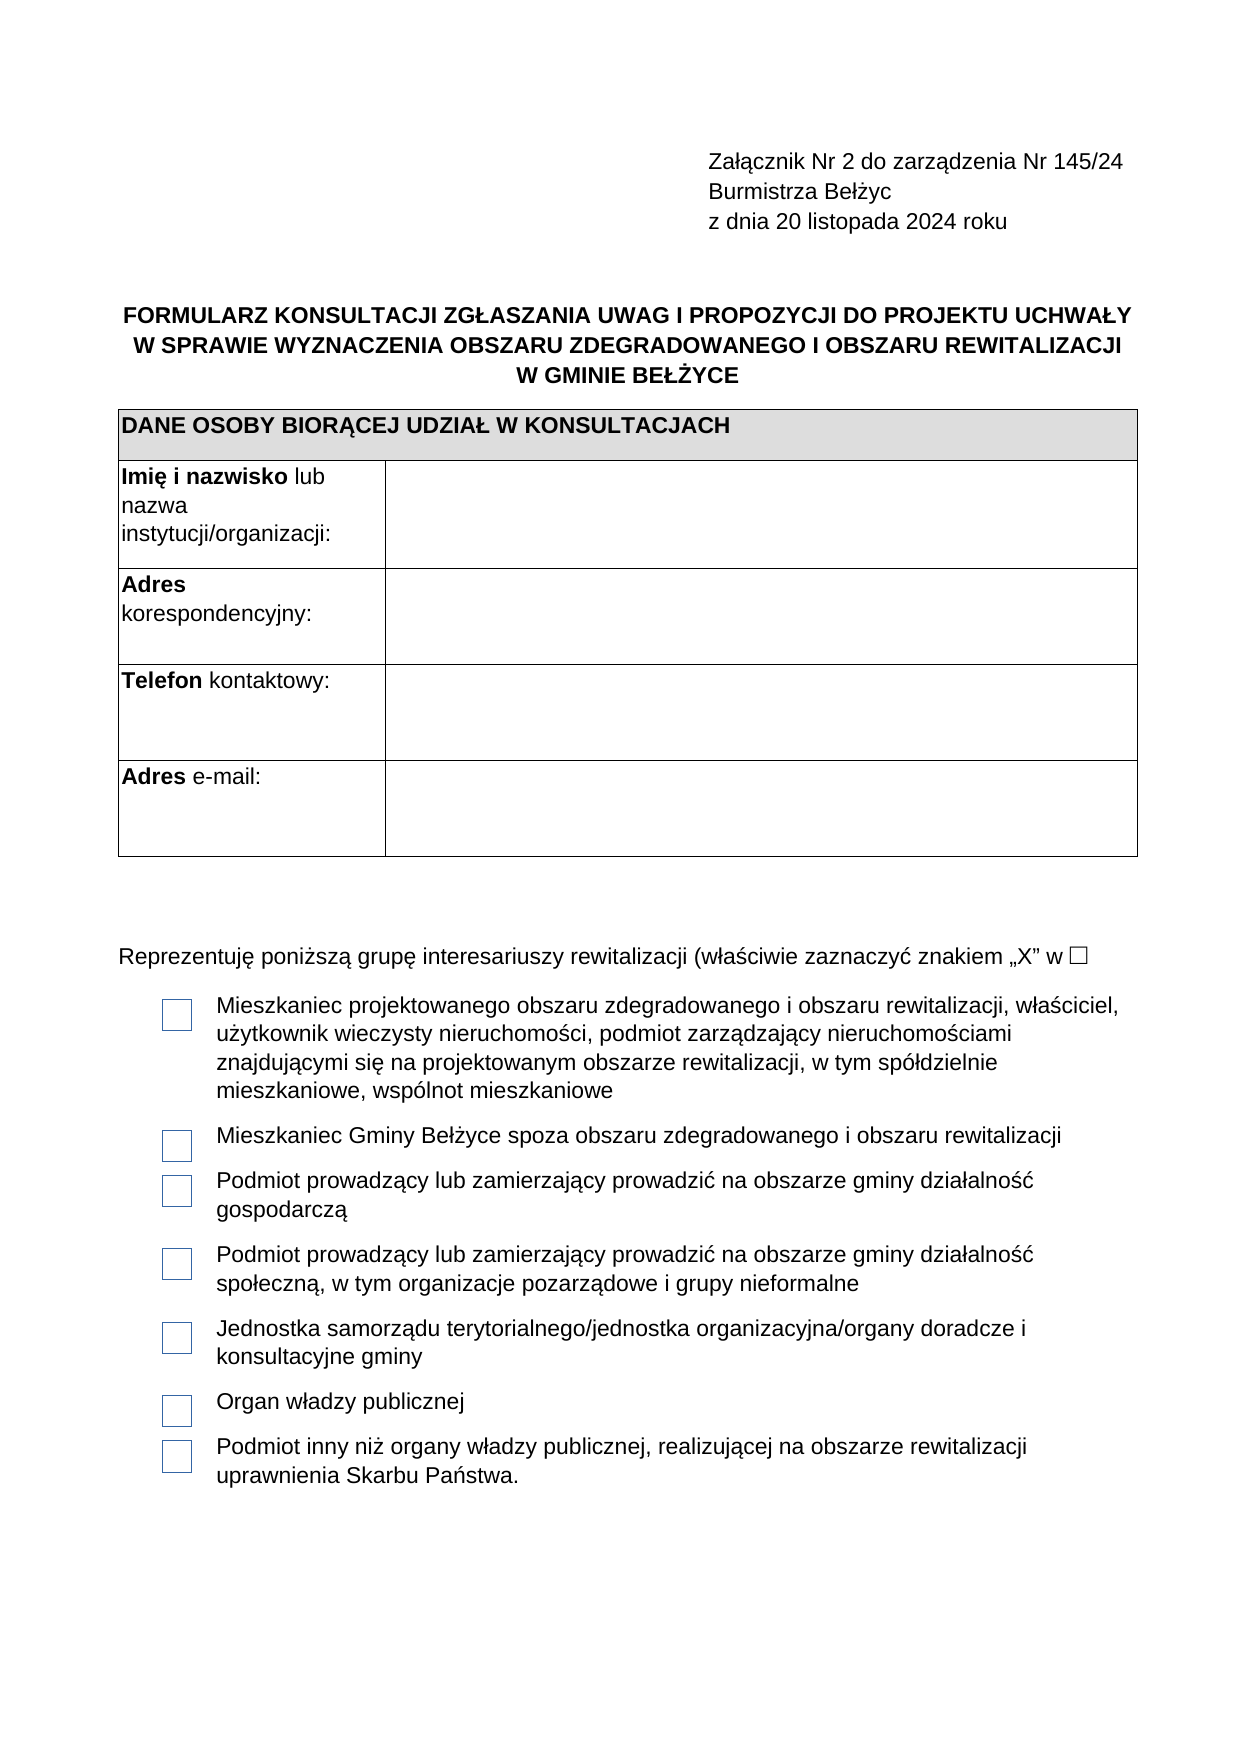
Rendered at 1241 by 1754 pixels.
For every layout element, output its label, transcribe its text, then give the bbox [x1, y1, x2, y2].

table_cell [386, 761, 1137, 856]
table_cell [386, 665, 1137, 760]
table_cell Podmiot prowadzący lub zamierzający prowadzić na obszarze gminy działalność gospodarczą [216, 1168, 1137, 1241]
table_header [118, 992, 216, 1122]
table_header DANE OSOBY BIORĄCEJ UDZIAŁ W KONSULTACJACH [119, 410, 1137, 460]
table_cell Organ władzy publicznej [216, 1388, 1137, 1433]
table_cell [118, 1433, 216, 1552]
table_header Mieszkaniec projektowanego obszaru zdegradowanego i obszaru rewitalizacji, właściciel, użytkownik wieczysty nieruchomości, podmiot zarządzający nieruchomościami znajdującymi się na projektowanym obszarze rewitalizacji, w tym spółdzielnie mieszkaniowe, wspólnot mieszkaniowe [216, 992, 1137, 1122]
table_cell [386, 569, 1137, 664]
table_cell Podmiot prowadzący lub zamierzający prowadzić na obszarze gminy działalność społeczną, w tym organizacje pozarządowe i grupy nieformalne [216, 1241, 1137, 1314]
text FORMULARZ KONSULTACJI ZGŁASZANIA UWAG I PROPOZYCJI DO PROJEKTU UCHWAŁY W SPRAWIE WYZNACZENIA OBSZARU ZDEGRADOWANEGO I OBSZARU REWITALIZACJI W GMINIE BEŁŻYCE [118, 302, 1137, 388]
table_cell Adres e-mail: [119, 761, 385, 856]
table_cell [118, 1315, 216, 1388]
text Reprezentuję poniższą grupę interesariuszy rewitalizacji (właściwie zaznaczyć znakiem „X” w □ [118, 937, 1137, 970]
text Załącznik Nr 2 do zarządzenia Nr 145/24 Burmistrza Bełżyc z dnia 20 listopada 2024 roku [118, 148, 1137, 234]
table_cell [118, 1168, 216, 1241]
table_cell Podmiot inny niż organy władzy publicznej, realizującej na obszarze rewitalizacji uprawnienia Skarbu Państwa. [216, 1433, 1137, 1552]
table_cell [118, 1241, 216, 1314]
table_cell Jednostka samorządu terytorialnego/jednostka organizacyjna/organy doradcze i konsultacyjne gminy [216, 1315, 1137, 1388]
table_cell [118, 1123, 216, 1167]
table_cell [386, 461, 1137, 568]
table_cell Mieszkaniec Gminy Bełżyce spoza obszaru zdegradowanego i obszaru rewitalizacji [216, 1123, 1137, 1167]
table_cell Adres korespondencyjny: [119, 569, 385, 664]
table_cell Telefon kontaktowy: [119, 665, 385, 760]
table_cell [118, 1388, 216, 1433]
table_cell Imię i nazwisko lub nazwa instytucji/organizacji: [119, 461, 385, 568]
